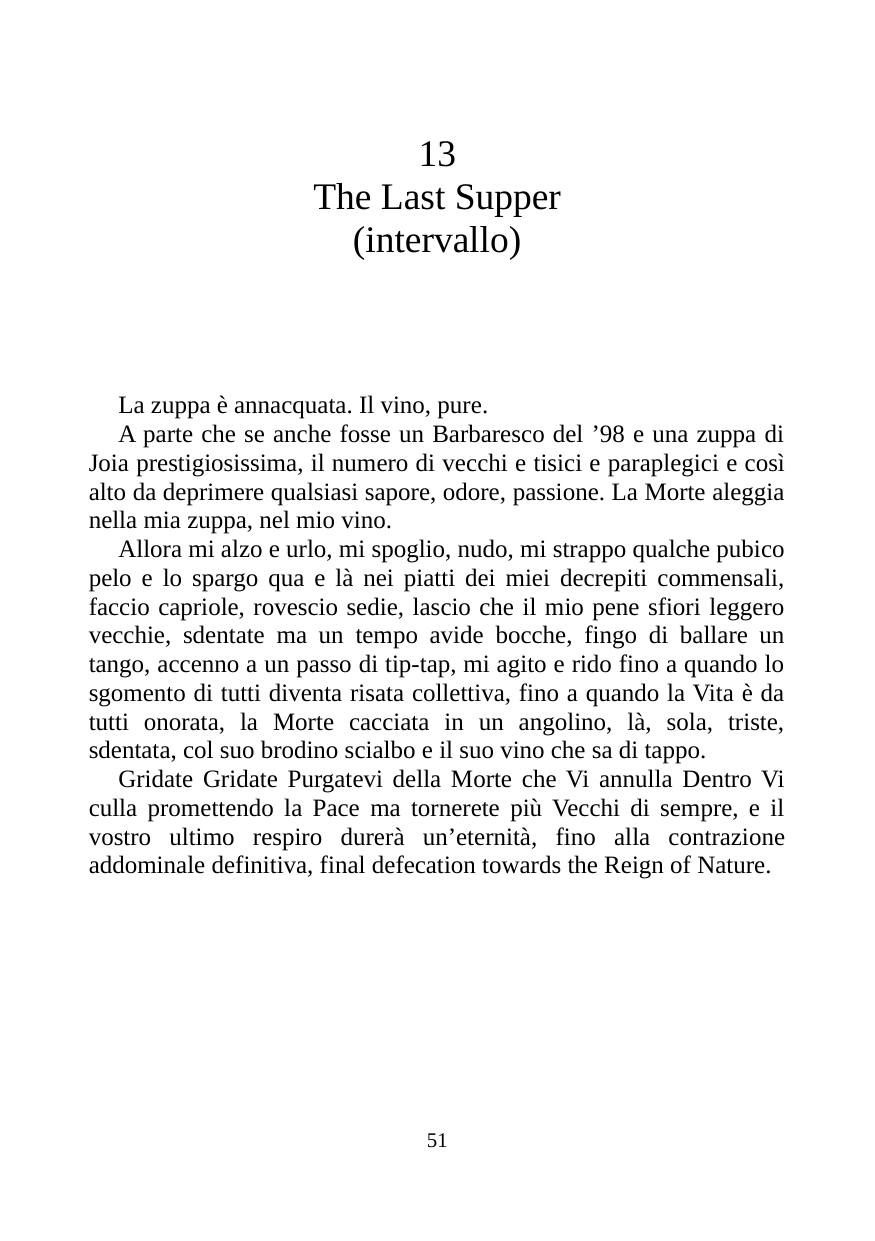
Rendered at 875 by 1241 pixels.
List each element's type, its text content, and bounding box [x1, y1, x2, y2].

text Gridate Gridate Purgatevi della Morte che Vi annulla Dentro Vi culla promettendo la Pace ma tornerete più Vecchi di sempre, e il vostro ultimo respiro durerà un’eternità, fino alla contrazione addominale definitiva, final defecation towards the Reign of Nature. [88, 764, 786, 879]
subtitle 13 The Last Supper (intervallo) [88, 88, 786, 390]
text A parte che se anche fosse un Barbaresco del ’98 e una zuppa di Joia prestigiosissima, il numero di vecchi e tisici e paraplegici e così alto da deprimere qualsiasi sapore, odore, passione. La Morte aleggia nella mia zuppa, nel mio vino. [88, 419, 786, 534]
text La zuppa è annacquata. Il vino, pure. [88, 390, 786, 419]
text Allora mi alzo e urlo, mi spoglio, nudo, mi strappo qualche pubico pelo e lo spargo qua e là nei piatti dei miei decrepiti commensali, faccio capriole, rovescio sedie, lascio che il mio pene sfiori leggero vecchie, sdentate ma un tempo avide bocche, fingo di ballare un tango, accenno a un passo di tip-tap, mi agito e rido fino a quando lo sgomento di tutti diventa risata collettiva, fino a quando la Vita è da tutti onorata, la Morte cacciata in un angolino, là, sola, triste, sdentata, col suo brodino scialbo e il suo vino che sa di tappo. [88, 534, 786, 764]
